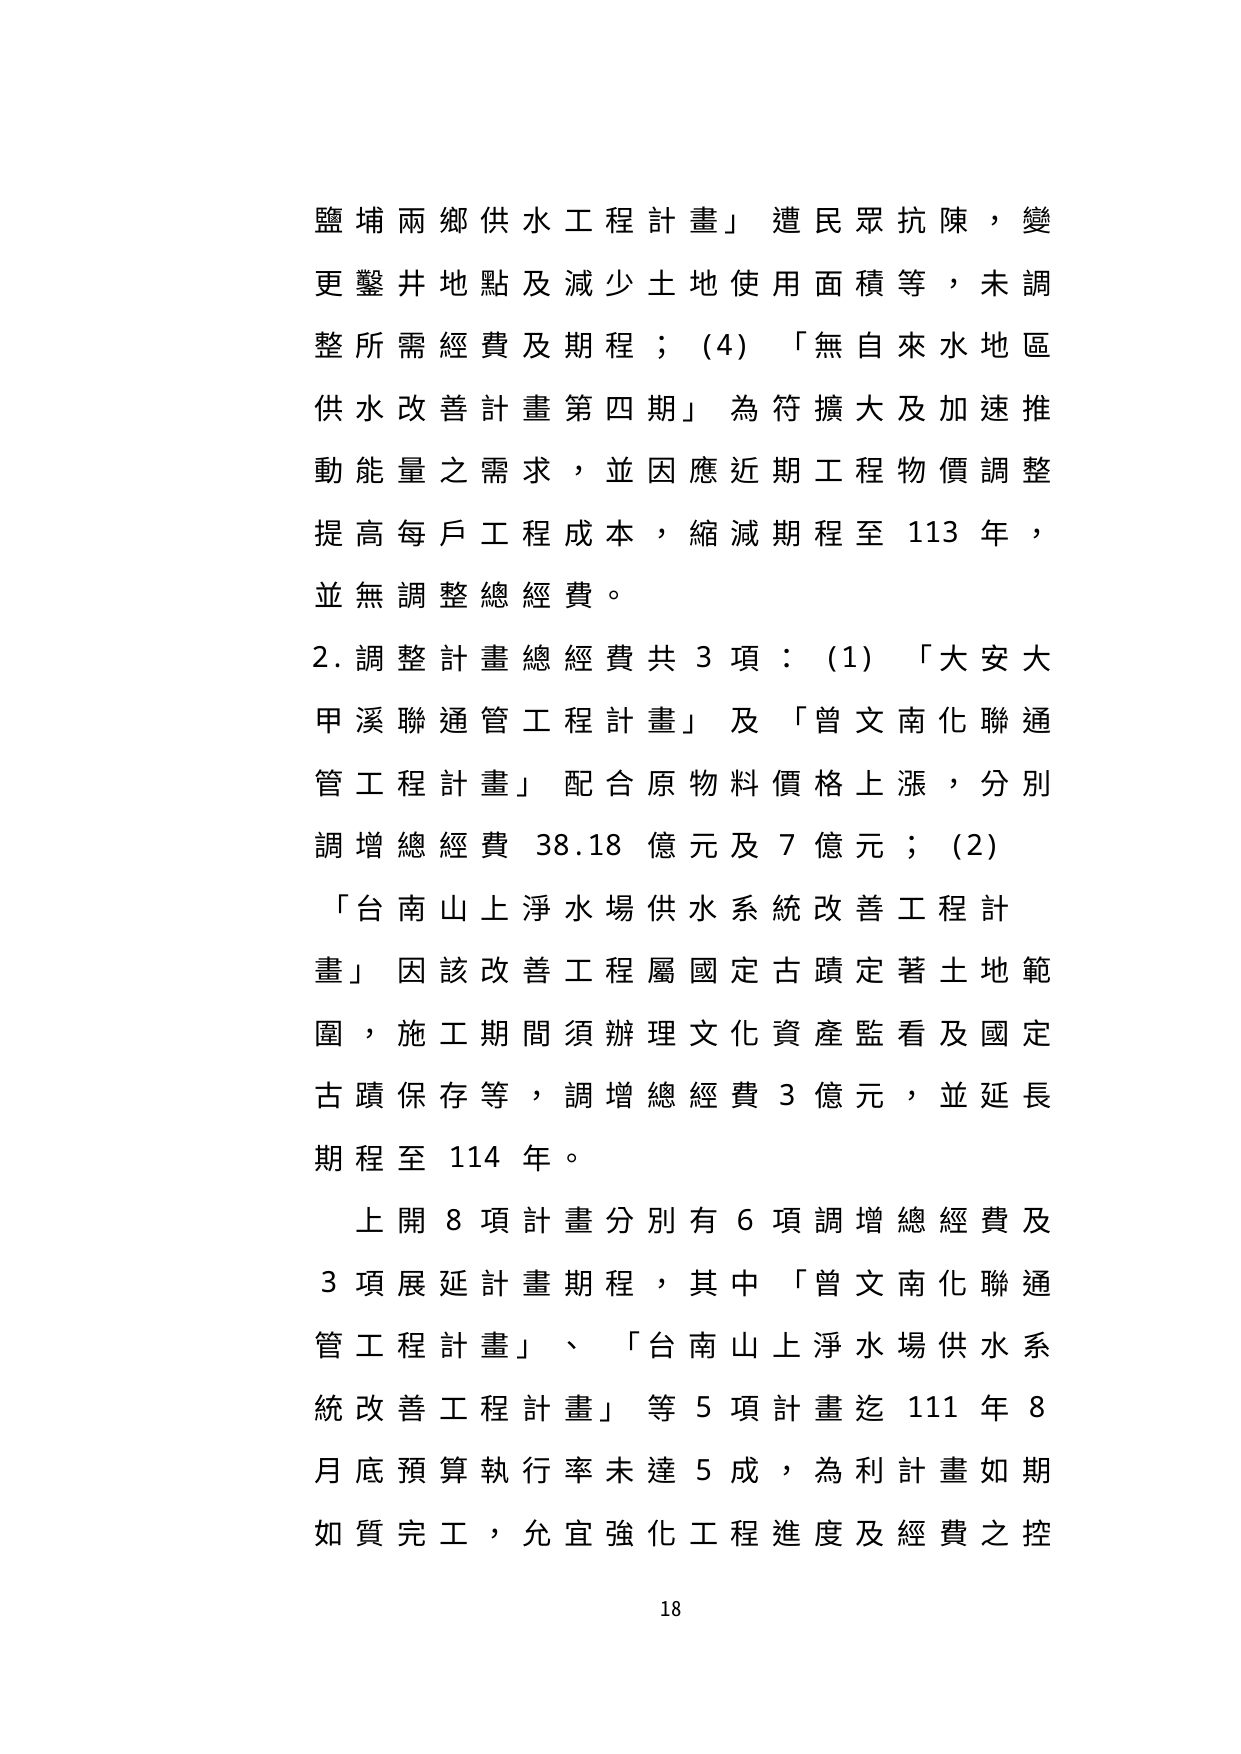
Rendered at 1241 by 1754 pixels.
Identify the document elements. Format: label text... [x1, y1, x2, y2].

text 2.調整計畫總經費共3項：(1)「大安大甲溪聯通管工程計畫」及「曾文南化聯通管工程計畫」配合原物料價格上漲，分別調增總經費38.18億元及7億元；(2)「台南山上淨水場供水系統改善工程計畫」因該改善工程屬國定古蹟定著土地範圍，施工期間須辦理文化資產監看及國定古蹟保存等，調增總經費3億元，並延長期程至114年。 [271, 615, 1058, 1177]
text 上開8項計畫分別有6項調增總經費及3項展延計畫期程，其中「曾文南化聯通管工程計畫」、「台南山上淨水場供水系統改善工程計畫」等5項計畫迄111年8月底預算執行率未達5成，為利計畫如期如質完工，允宜強化工程進度及經費之控 [271, 1177, 1058, 1552]
text 1.增加工作項目或調整計畫施作內容共5項：(1)「加強平地人工湖及伏流水推動計畫」新增辦理「緊急伏流水工程」及「抗旱2.0計畫緊急伏流水安全強化及改善」2項工作，增加計畫總經費4.42億元；(2)「南化場至豐德配水池複線送水幹管工程(南化場至左鎮段)」及「備援調度幹管工程計畫」因居民抗爭，配合調整管線路徑或調整施作工法等，分別調增總經費14.79億及5.45億元，並分別展延期程至114年及115年；(3)「屏東縣里港及鹽埔兩鄉供水工程計畫」遭民眾抗陳，變更鑿井地點及減少土地使用面積等，未調整所需經費及期程；(4)「無自來水地區供水改善計畫第四期」為符擴大及加速推動能量之需求，並因應近期工程物價調整提高每戶工程成本，縮減期程至113年，並無調整總經費。 [271, 177, 1058, 615]
